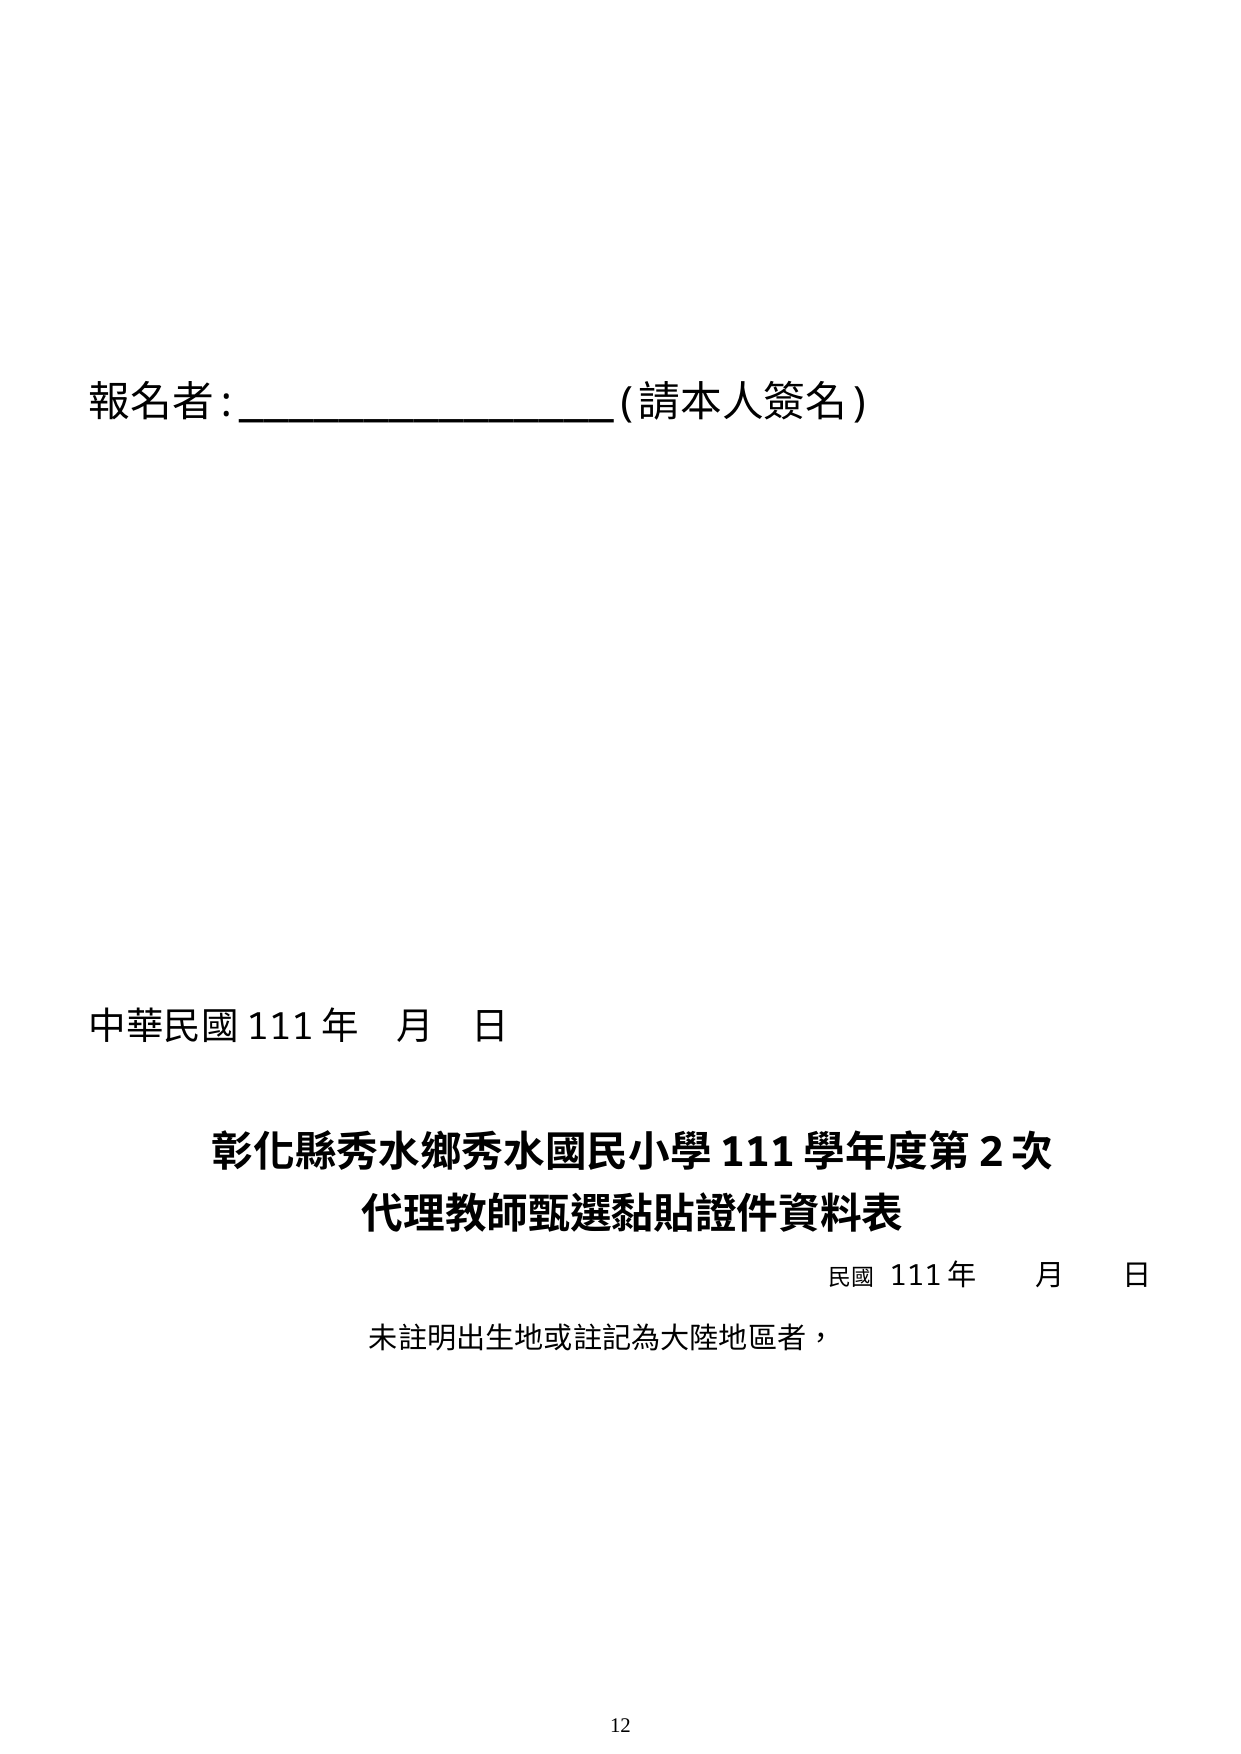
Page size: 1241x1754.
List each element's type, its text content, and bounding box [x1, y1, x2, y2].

text 民國 111年 月 日 [89, 1231, 1152, 1294]
text 中華民國111年 月 日 [89, 981, 1152, 1044]
text 報名者:_______________(請本人簽名) [89, 356, 1152, 419]
text 代理教師甄選黏貼證件資料表 [89, 1169, 1176, 1231]
text 未註明出生地或註記為大陸地區者， [89, 1294, 1115, 1356]
text 彰化縣秀水鄉秀水國民小學111學年度第2次 [89, 1106, 1176, 1169]
